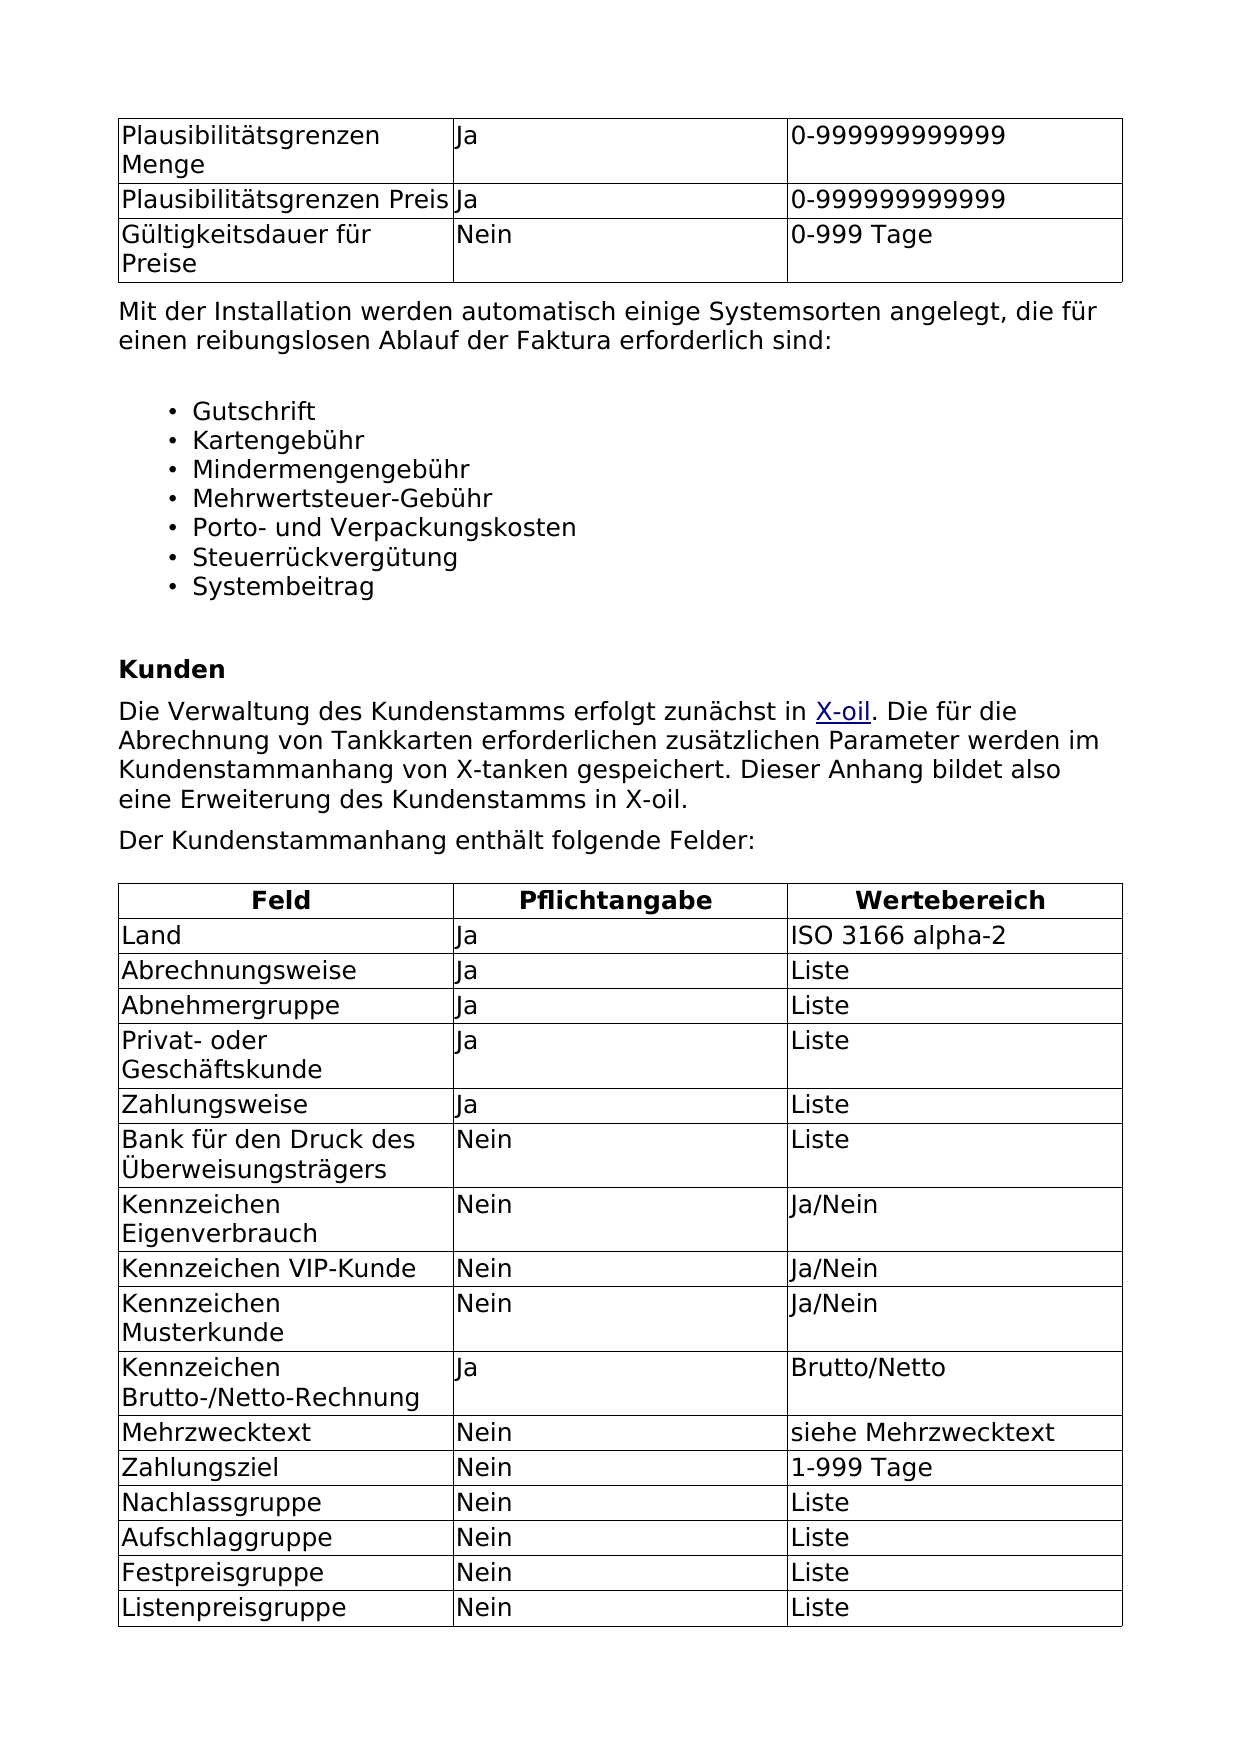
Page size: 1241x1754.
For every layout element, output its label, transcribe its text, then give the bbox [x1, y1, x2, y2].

table_cell Listenpreisgruppe [119, 1591, 453, 1626]
table_cell Ja/Nein [788, 1252, 1122, 1286]
table_cell Land [119, 919, 453, 953]
table_header Wertebereich [788, 884, 1122, 918]
text Die Verwaltung des Kundenstamms erfolgt zunächst in X-oil. Die für die Abrechnung von Tankkarten erforderlichen zusätzlichen Parameter werden im Kundenstammanhang von X-tanken gespeichert. Dieser Anhang bildet also eine Erweiterung des Kundenstamms in X-oil. [118, 697, 1122, 814]
table_cell Plausibilitätsgrenzen Menge [119, 119, 453, 182]
table_cell ISO 3166 alpha-2 [788, 919, 1122, 953]
table_cell Abrechnungsweise [119, 954, 453, 988]
table_cell Nein [454, 219, 787, 282]
table_cell Ja [454, 989, 787, 1023]
table_cell Aufschlaggruppe [119, 1521, 453, 1555]
table_cell Ja [454, 184, 787, 217]
table_cell siehe Mehrzwecktext [788, 1416, 1122, 1450]
list Porto- und Verpackungskosten [177, 514, 1122, 543]
text Der Kundenstammanhang enthält folgende Felder: [118, 826, 1122, 856]
table_cell 0-999999999999 [788, 119, 1122, 182]
table_cell Nein [454, 1416, 787, 1450]
table_header Pflichtangabe [454, 884, 787, 918]
text Mit der Installation werden automatisch einige Systemsorten angelegt, die für einen reibungslosen Ablauf der Faktura erforderlich sind: [118, 297, 1122, 355]
table_cell Nein [454, 1252, 787, 1286]
table_cell Ja [454, 119, 787, 182]
table_cell Nein [454, 1486, 787, 1520]
table_cell Liste [788, 1124, 1122, 1187]
table_cell Nein [454, 1451, 787, 1485]
table_cell Kennzeichen Brutto-/Netto-Rechnung [119, 1352, 453, 1415]
table_cell Liste [788, 1486, 1122, 1520]
table_cell Ja [454, 919, 787, 953]
table_header Feld [119, 884, 453, 918]
table_cell Bank für den Druck des Überweisungsträgers [119, 1124, 453, 1187]
table_cell Ja [454, 1352, 787, 1415]
list Mindermengengebühr [177, 455, 1122, 484]
table_cell Kennzeichen Eigenverbrauch [119, 1188, 453, 1251]
table_cell Liste [788, 989, 1122, 1023]
table_cell Mehrzwecktext [119, 1416, 453, 1450]
table_cell Nein [454, 1287, 787, 1351]
table_cell Nein [454, 1124, 787, 1187]
table_cell Abnehmergruppe [119, 989, 453, 1023]
table_cell Liste [788, 1024, 1122, 1088]
table_cell Zahlungsweise [119, 1089, 453, 1123]
table_cell Nein [454, 1591, 787, 1626]
table_cell 0-999 Tage [788, 219, 1122, 282]
list Mehrwertsteuer-Gebühr [177, 484, 1122, 514]
table_cell Liste [788, 1591, 1122, 1626]
table_cell Liste [788, 954, 1122, 988]
table_cell Plausibilitätsgrenzen Preis [119, 184, 453, 217]
table_cell Ja [454, 1089, 787, 1123]
table_cell Ja/Nein [788, 1287, 1122, 1351]
table_cell Zahlungsziel [119, 1451, 453, 1485]
table_cell 1-999 Tage [788, 1451, 1122, 1485]
table_cell Nachlassgruppe [119, 1486, 453, 1520]
table_cell Ja [454, 1024, 787, 1088]
subtitle Kunden [118, 656, 1122, 685]
list Steuerrückvergütung [177, 543, 1122, 572]
list Gutschrift [177, 397, 1122, 426]
table_cell Privat- oder Geschäftskunde [119, 1024, 453, 1088]
table_cell Liste [788, 1556, 1122, 1590]
table_cell Nein [454, 1188, 787, 1251]
table_cell Ja [454, 954, 787, 988]
table_cell Kennzeichen Musterkunde [119, 1287, 453, 1351]
table_cell Gültigkeitsdauer für Preise [119, 219, 453, 282]
table_cell Brutto/Netto [788, 1352, 1122, 1415]
table_cell Ja/Nein [788, 1188, 1122, 1251]
table_cell Liste [788, 1521, 1122, 1555]
table_cell Nein [454, 1556, 787, 1590]
list Systembeitrag [177, 572, 1122, 601]
table_cell Liste [788, 1089, 1122, 1123]
table_cell Festpreisgruppe [119, 1556, 453, 1590]
table_cell 0-999999999999 [788, 184, 1122, 217]
list Kartengebühr [177, 426, 1122, 455]
table_cell Kennzeichen VIP-Kunde [119, 1252, 453, 1286]
table_cell Nein [454, 1521, 787, 1555]
